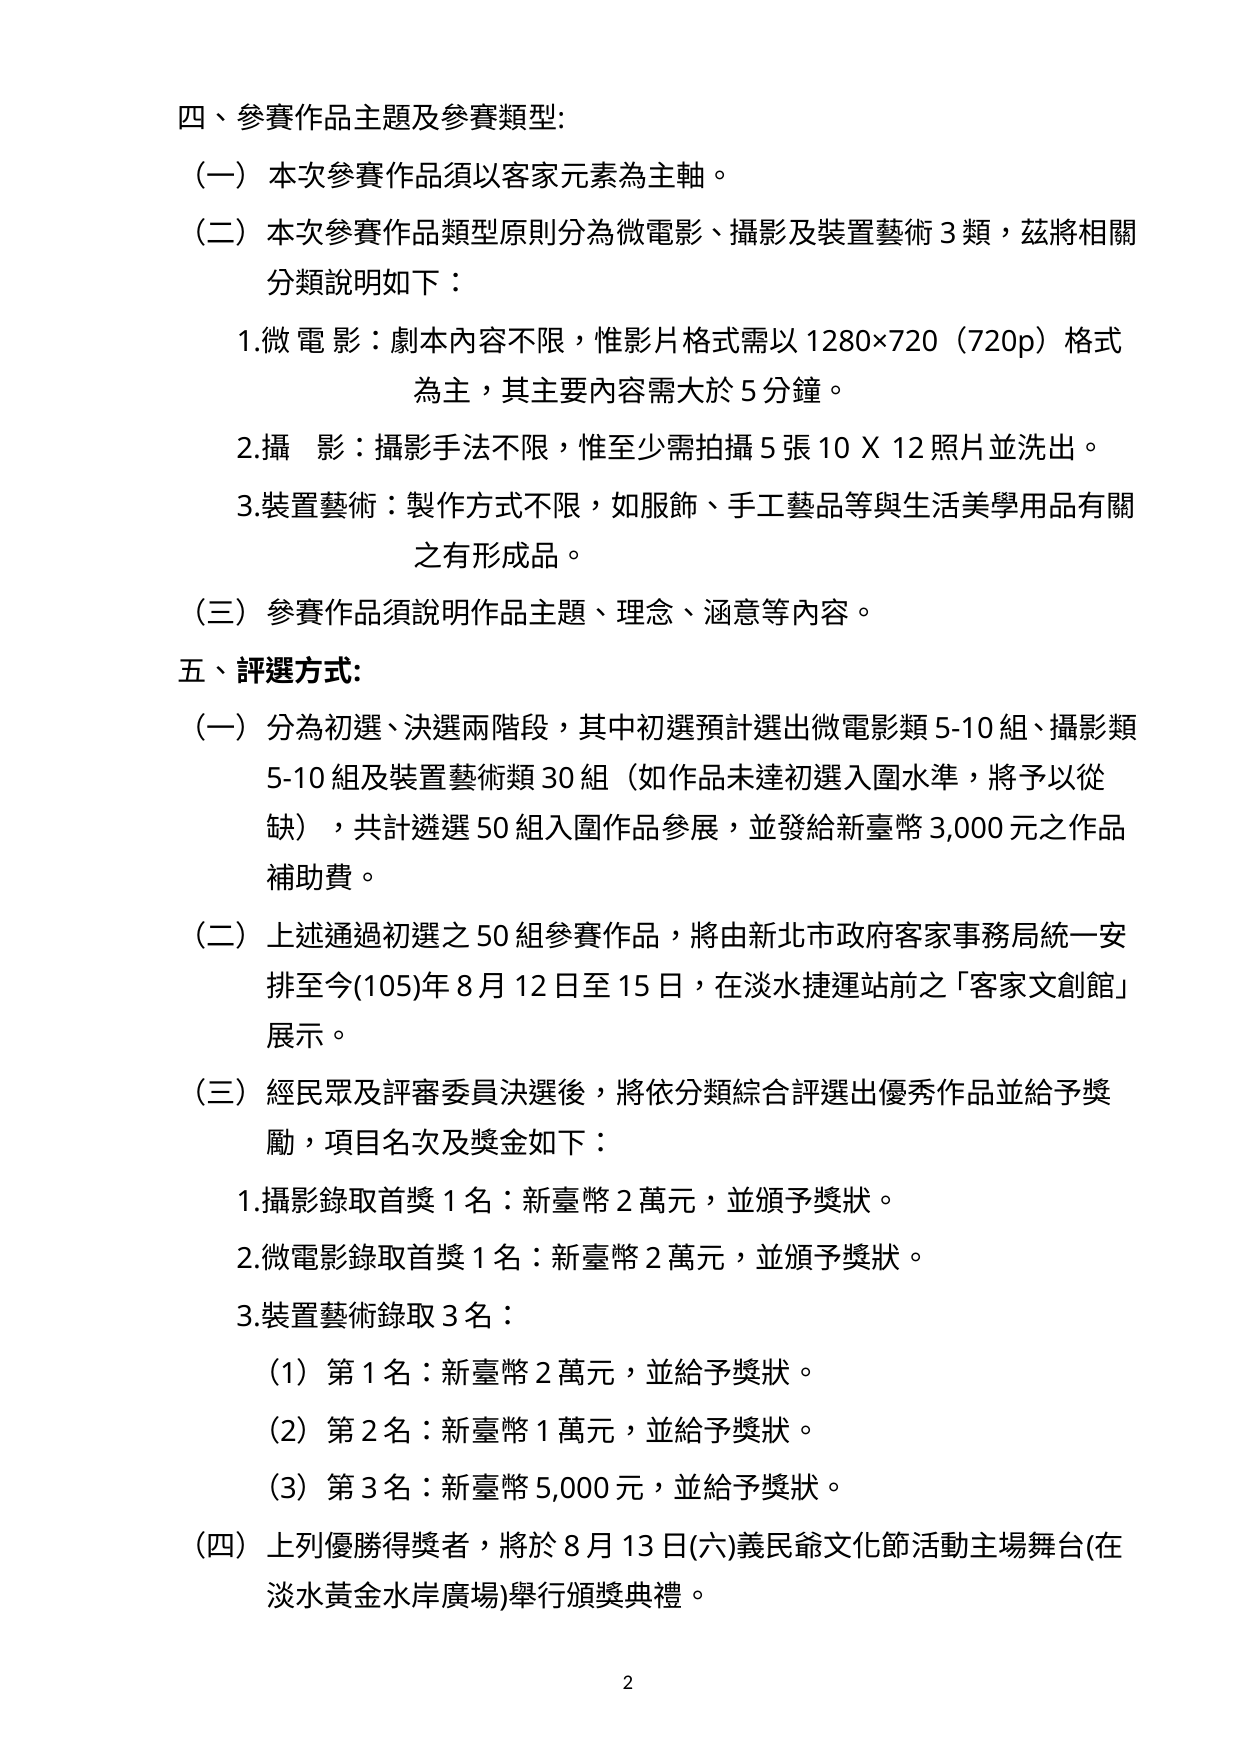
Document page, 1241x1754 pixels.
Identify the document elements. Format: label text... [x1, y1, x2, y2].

list 經民眾及評審委員決選後，將依分類綜合評選出優秀作品並給予獎勵，項目名次及獎金如下： [177, 1064, 1137, 1164]
list 參賽作品主題及參賽類型: [177, 89, 1137, 139]
list 上述通過初選之50組參賽作品，將由新北市政府客家事務局統一安排至今(105)年8月12日至15日，在淡水捷運站前之「客家文創館」展示。 [177, 906, 1137, 1056]
text 1.微 電 影：劇本內容不限，惟影片格式需以1280×720（720p）格式為主，其主要內容需大於5分鐘。 [236, 311, 1137, 411]
list 上列優勝得獎者，將於8月13日(六)義民爺文化節活動主場舞台(在淡水黃金水岸廣場)舉行頒獎典禮。 [177, 1516, 1137, 1616]
text （2）第2名：新臺幣1萬元，並給予獎狀。 [118, 1401, 1137, 1451]
text 2.微電影錄取首獎1名：新臺幣2萬元，並頒予獎狀。 [236, 1229, 1137, 1279]
list 參賽作品須說明作品主題、理念、涵意等內容。 [177, 584, 1137, 634]
text 2.攝 影：攝影手法不限，惟至少需拍攝5張10Ｘ12照片並洗出。 [118, 419, 1137, 469]
text （1）第1名：新臺幣2萬元，並給予獎狀。 [118, 1344, 1137, 1394]
list 本次參賽作品類型原則分為微電影、攝影及裝置藝術3類，茲將相關分類說明如下： [177, 204, 1137, 304]
list 本次參賽作品須以客家元素為主軸。 [177, 146, 1137, 196]
text 3.裝置藝術錄取3名： [118, 1286, 1137, 1336]
list 評選方式: [177, 641, 1137, 691]
text （3）第3名：新臺幣5,000元，並給予獎狀。 [118, 1459, 1137, 1509]
text 3.裝置藝術：製作方式不限，如服飾、手工藝品等與生活美學用品有關之有形成品。 [236, 476, 1137, 576]
text 1.攝影錄取首獎1名：新臺幣2萬元，並頒予獎狀。 [236, 1171, 1137, 1221]
list 分為初選、決選兩階段，其中初選預計選出微電影類5-10組、攝影類5-10組及裝置藝術類30組（如作品未達初選入圍水準，將予以從缺），共計遴選50組入圍作品參展，並發給新臺幣3,000元之作品補助費。 [177, 699, 1137, 899]
